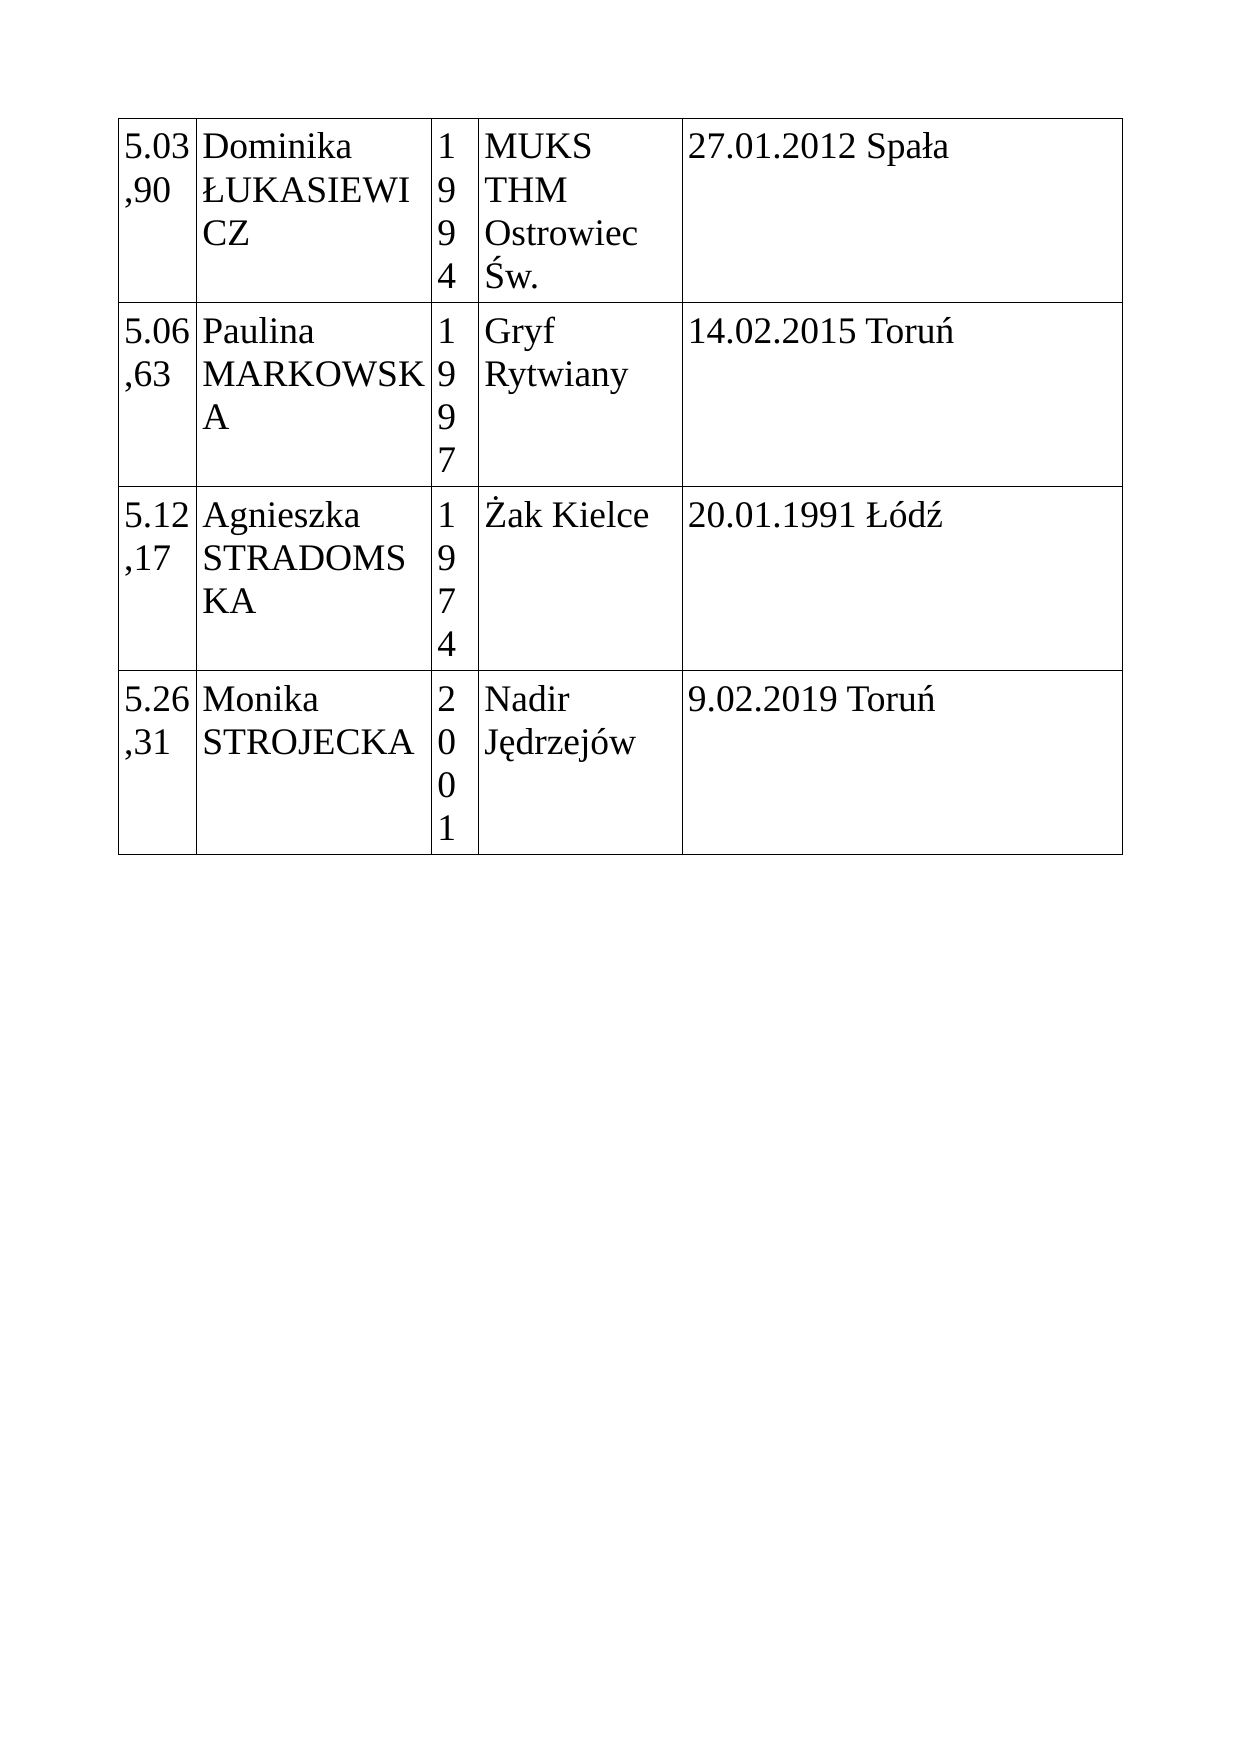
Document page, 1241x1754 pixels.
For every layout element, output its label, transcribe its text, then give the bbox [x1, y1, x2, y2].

table_cell 9.02.2019 Toruń [683, 671, 1122, 854]
table_cell 5.26,31 [119, 671, 196, 854]
table_cell Żak Kielce [479, 487, 682, 670]
table_cell 14.02.2015 Toruń [683, 303, 1122, 486]
table_cell 5.06,63 [119, 303, 196, 486]
table_cell Dominika ŁUKASIEWICZ [197, 119, 431, 302]
table_cell 2001 [432, 671, 478, 854]
table_cell Agnieszka STRADOMSKA [197, 487, 431, 670]
table_cell Monika STROJECKA [197, 671, 431, 854]
table_cell 1997 [432, 303, 478, 486]
table_cell 27.01.2012 Spała [683, 119, 1122, 302]
table_cell MUKS THM Ostrowiec Św. [479, 119, 682, 302]
table_cell 5.12,17 [119, 487, 196, 670]
table_cell 1994 [432, 119, 478, 302]
table_cell 20.01.1991 Łódź [683, 487, 1122, 670]
table_cell 5.03,90 [119, 119, 196, 302]
table_cell Gryf Rytwiany [479, 303, 682, 486]
table_cell Nadir Jędrzejów [479, 671, 682, 854]
table_cell Paulina MARKOWSKA [197, 303, 431, 486]
table_cell 1974 [432, 487, 478, 670]
